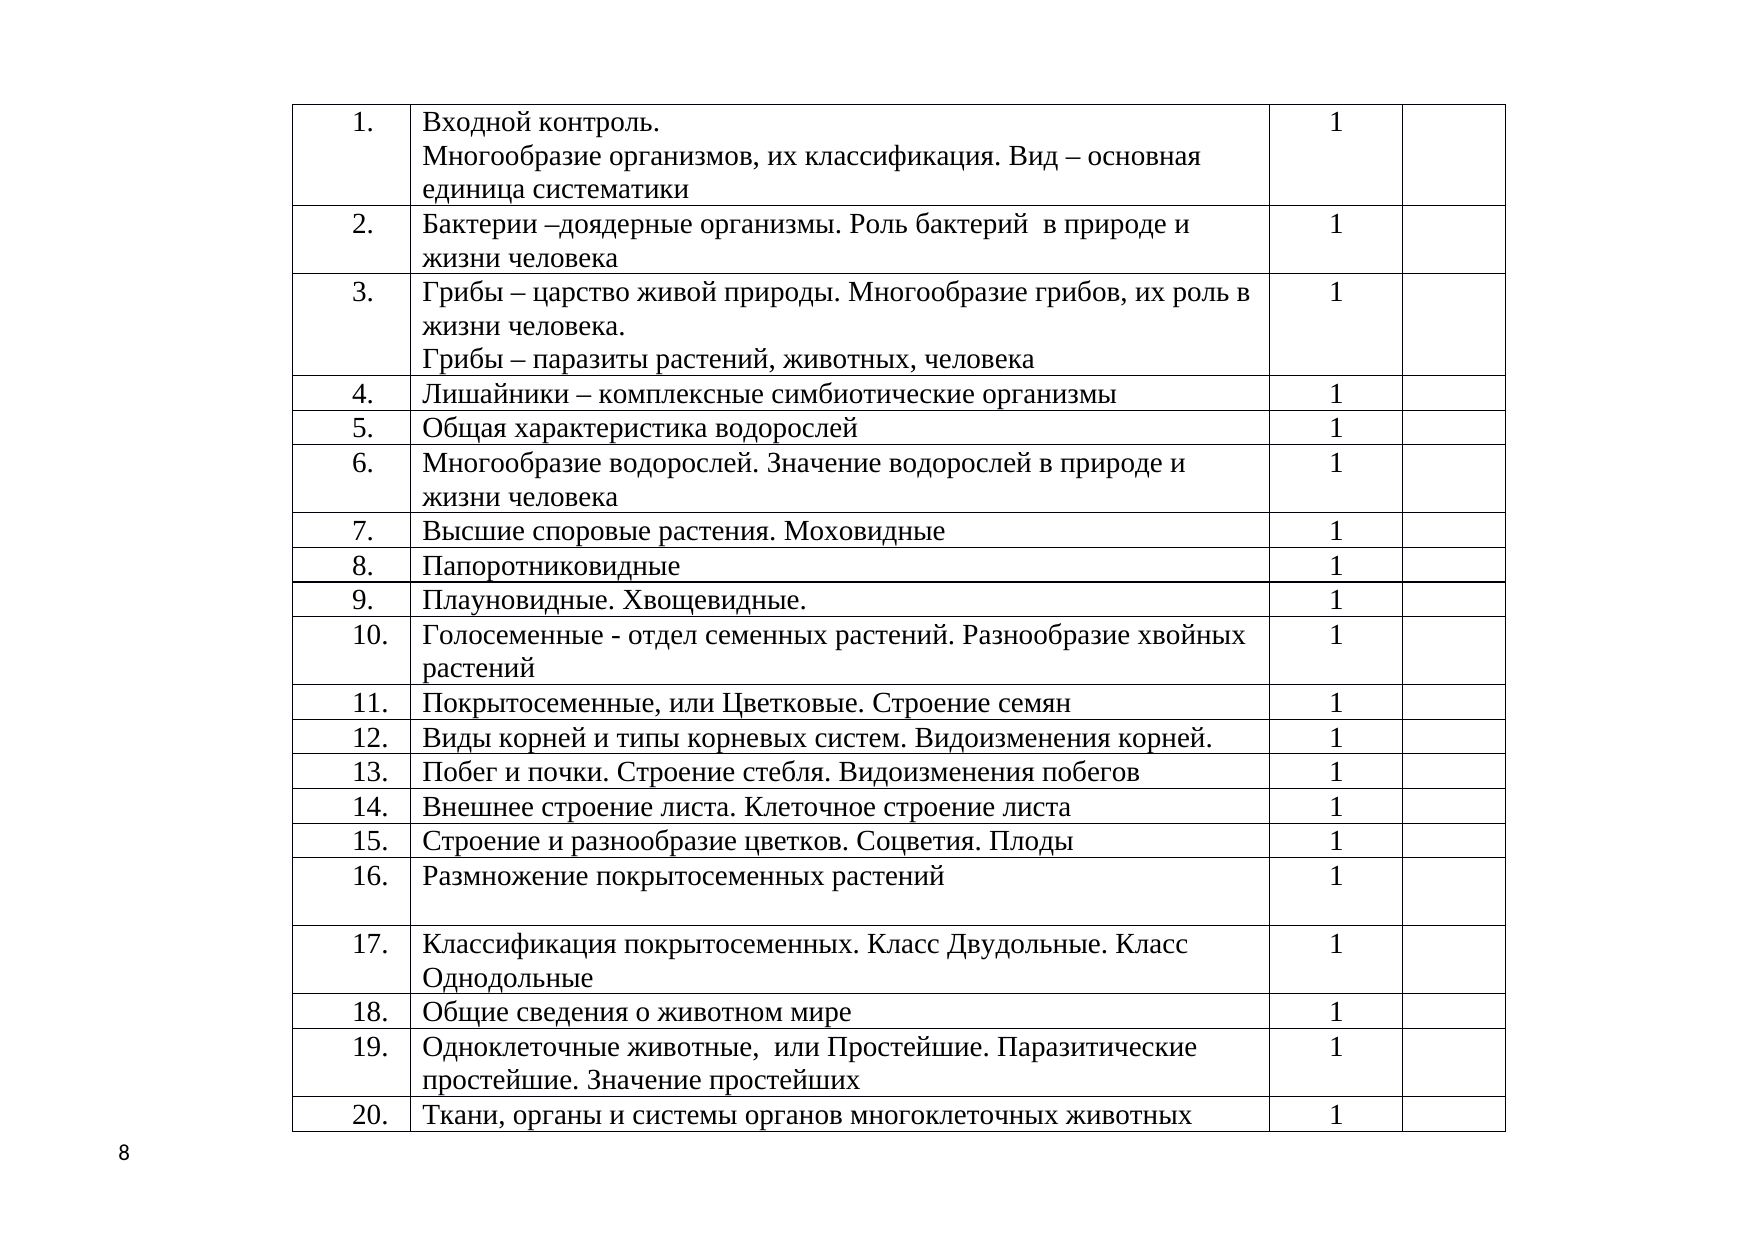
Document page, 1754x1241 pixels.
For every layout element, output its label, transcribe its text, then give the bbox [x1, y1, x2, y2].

table_cell [293, 617, 410, 684]
table_cell 1 [1270, 858, 1402, 925]
table_cell Классификация покрытосеменных. Класс Двудольные. Класс Однодольные [411, 926, 1269, 993]
table_cell [1403, 206, 1505, 273]
table_cell 1 [1270, 685, 1402, 719]
table_cell 1 [1270, 789, 1402, 822]
table_cell [1403, 754, 1505, 788]
table_cell Строение и разнообразие цветков. Соцветия. Плоды [411, 824, 1269, 857]
table_cell Плауновидные. Хвощевидные. [411, 583, 1269, 616]
table_cell [1403, 1029, 1505, 1096]
table_cell 1 [1270, 926, 1402, 993]
table_cell Голосеменные - отдел семенных растений. Разнообразие хвойных растений [411, 617, 1269, 684]
table_cell Общие сведения о животном мире [411, 994, 1269, 1028]
table_cell 1 [1270, 1097, 1402, 1131]
table_cell Покрытосеменные, или Цветковые. Строение семян [411, 685, 1269, 719]
table_cell Папоротниковидные [411, 548, 1269, 581]
table_cell [1403, 583, 1505, 616]
table_cell 1 [1270, 824, 1402, 857]
table_cell Одноклеточные животные, или Простейшие. Паразитические простейшие. Значение простейших [411, 1029, 1269, 1096]
table_cell [293, 858, 410, 925]
table_cell [1403, 445, 1505, 512]
table_cell [1403, 858, 1505, 925]
table_cell [1403, 824, 1505, 857]
table_cell 1 [1270, 411, 1402, 444]
table_cell 1 [1270, 720, 1402, 753]
table_cell [1403, 617, 1505, 684]
table_cell [293, 583, 410, 616]
table_cell 1 [1270, 206, 1402, 273]
table_cell [1403, 513, 1505, 547]
table_cell [293, 411, 410, 444]
table_cell 1 [1270, 105, 1402, 205]
table_cell [293, 206, 410, 273]
table_cell [293, 720, 410, 753]
table_cell 1 [1270, 274, 1402, 375]
table_cell 1 [1270, 754, 1402, 788]
table_cell [1403, 994, 1505, 1028]
table_cell [293, 824, 410, 857]
table_cell 1 [1270, 445, 1402, 512]
table_cell [293, 994, 410, 1028]
table_cell [293, 685, 410, 719]
table_cell [1403, 926, 1505, 993]
table_cell Грибы – царство живой природы. Многообразие грибов, их роль в жизни человека. Грибы – паразиты растений, животных, человека [411, 274, 1269, 375]
table_cell 1 [1270, 548, 1402, 581]
table_cell [1403, 274, 1505, 375]
table_cell 1 [1270, 617, 1402, 684]
table_cell Ткани, органы и системы органов многоклеточных животных [411, 1097, 1269, 1131]
table_cell [293, 1097, 410, 1131]
table_cell 1 [1270, 1029, 1402, 1096]
table_cell Общая характеристика водорослей [411, 411, 1269, 444]
table_cell [293, 926, 410, 993]
table_cell 1 [1270, 376, 1402, 409]
table_cell [293, 105, 410, 205]
table_cell [1403, 1097, 1505, 1131]
table_cell [293, 376, 410, 409]
table_cell [1403, 789, 1505, 822]
table_cell 1 [1270, 994, 1402, 1028]
table_cell Побег и почки. Строение стебля. Видоизменения побегов [411, 754, 1269, 788]
table_cell [1403, 548, 1505, 581]
table_cell [1403, 411, 1505, 444]
table_cell [293, 1029, 410, 1096]
table_cell Высшие споровые растения. Моховидные [411, 513, 1269, 547]
table_cell [1403, 376, 1505, 409]
table_cell [293, 789, 410, 822]
table_cell [293, 445, 410, 512]
table_cell [1403, 685, 1505, 719]
table_cell Размножение покрытосеменных растений [411, 858, 1269, 925]
table_cell 1 [1270, 513, 1402, 547]
table_cell Лишайники – комплексные симбиотические организмы [411, 376, 1269, 409]
table_cell [1403, 720, 1505, 753]
table_cell [293, 274, 410, 375]
table_cell [293, 548, 410, 581]
table_cell [1403, 105, 1505, 205]
table_cell Внешнее строение листа. Клеточное строение листа [411, 789, 1269, 822]
table_cell [293, 754, 410, 788]
table_cell Бактерии –доядерные организмы. Роль бактерий в природе и жизни человека [411, 206, 1269, 273]
table_cell [293, 513, 410, 547]
table_cell Входной контроль. Многообразие организмов, их классификация. Вид – основная единица систематики [411, 105, 1269, 205]
table_cell 1 [1270, 583, 1402, 616]
table_cell Многообразие водорослей. Значение водорослей в природе и жизни человека [411, 445, 1269, 512]
table_cell Виды корней и типы корневых систем. Видоизменения корней. [411, 720, 1269, 753]
